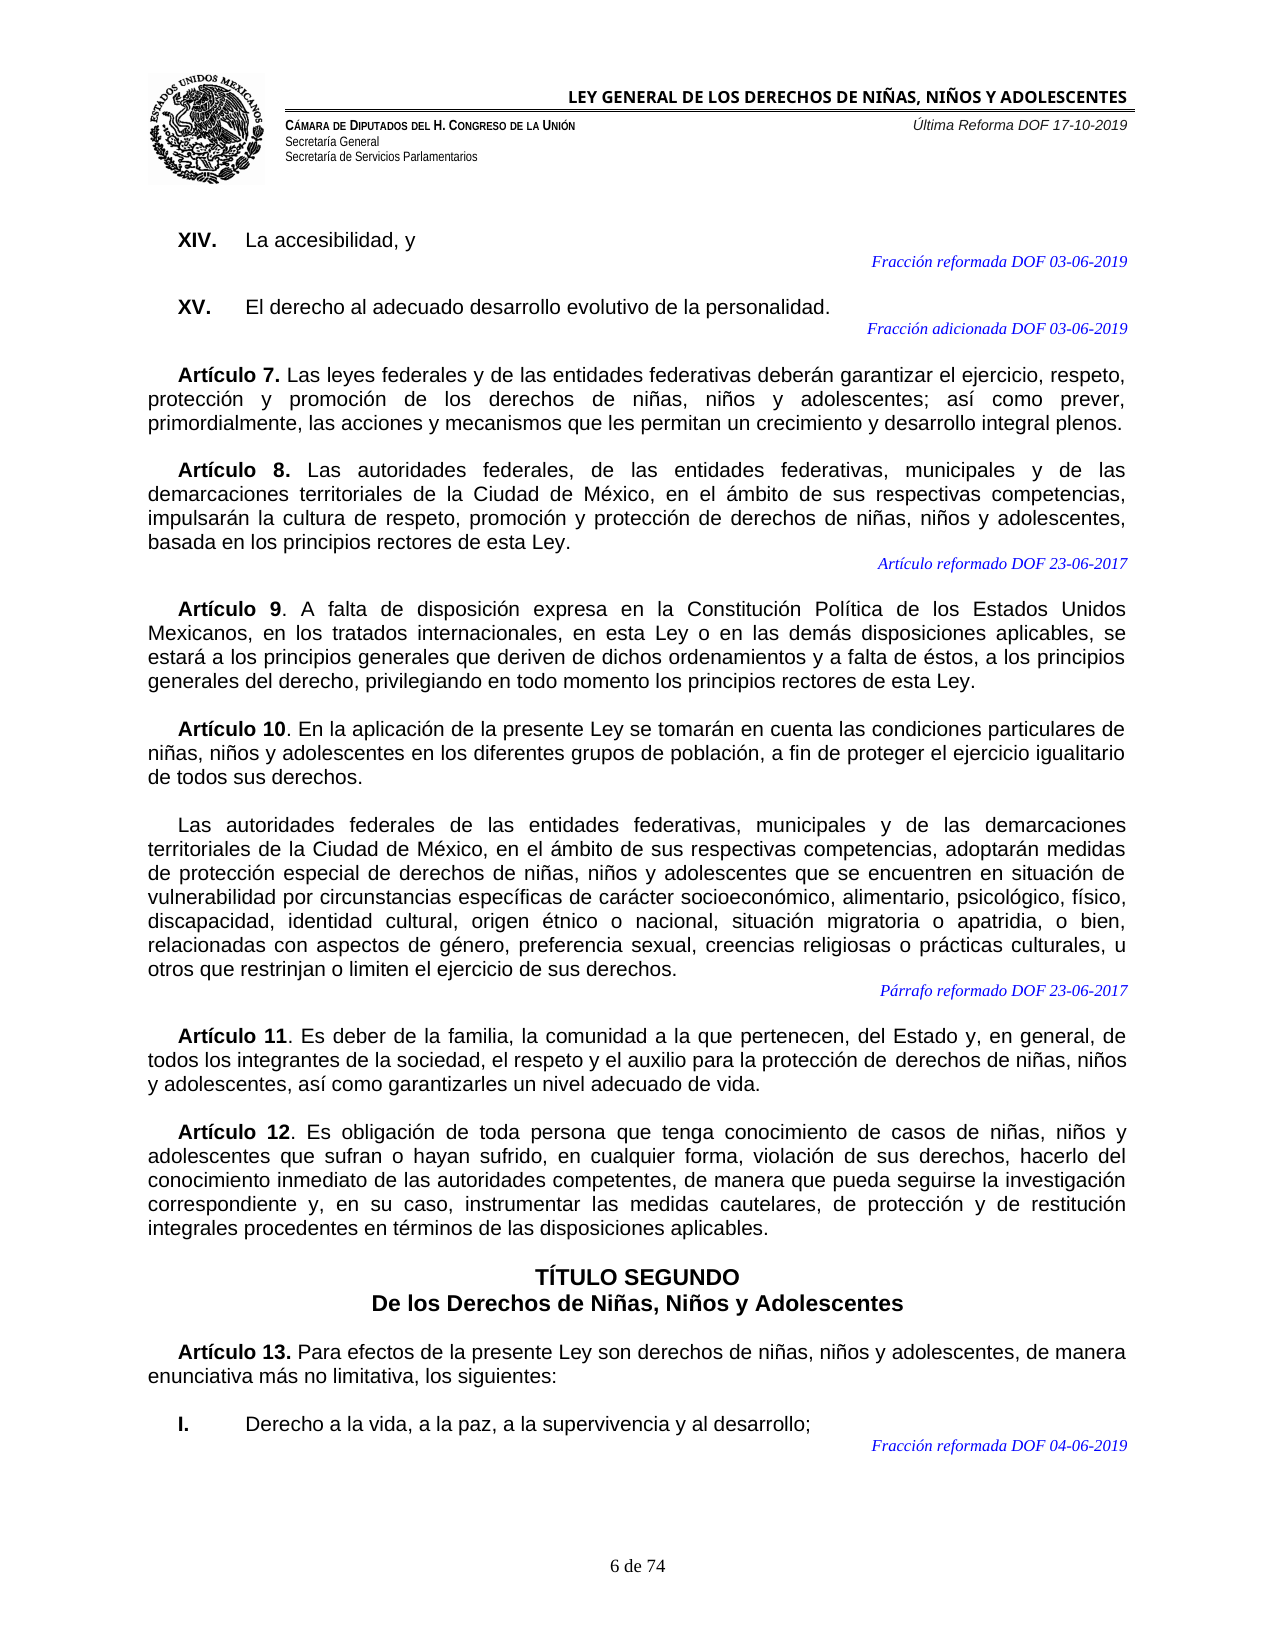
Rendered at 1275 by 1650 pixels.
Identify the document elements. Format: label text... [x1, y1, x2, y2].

text Fracción reformada DOF 04-06-2019 [148, 1436, 1127, 1455]
text Artículo 13. Para efectos de la presente Ley son derechos de niñas, niños y adolescentes, de manera enunciativa más no limitativa, los siguientes: [148, 1340, 1127, 1388]
text XIV. La accesibilidad, y [178, 228, 1127, 252]
text Artículo 12. Es obligación de toda persona que tenga conocimiento de casos de niñas, niños y adolescentes que sufran o hayan sufrido, en cualquier forma, violación de sus derechos, hacerlo del conocimiento inmediato de las autoridades competentes, de manera que pueda seguirse la investigación correspondiente y, en su caso, instrumentar las medidas cautelares, de protección y de restitución integrales procedentes en términos de las disposiciones aplicables. [148, 1120, 1127, 1239]
text Fracción adicionada DOF 03-06-2019 [148, 319, 1127, 338]
text I. Derecho a la vida, a la paz, a la supervivencia y al desarrollo; [178, 1412, 1127, 1436]
text Artículo 8. Las autoridades federales, de las entidades federativas, municipales y de las demarcaciones territoriales de la Ciudad de México, en el ámbito de sus respectivas competencias, impulsarán la cultura de respeto, promoción y protección de derechos de niñas, niños y adolescentes, basada en los principios rectores de esta Ley. [148, 458, 1127, 554]
text Las autoridades federales de las entidades federativas, municipales y de las demarcaciones territoriales de la Ciudad de México, en el ámbito de sus respectivas competencias, adoptarán medidas de protección especial de derechos de niñas, niños y adolescentes que se encuentren en situación de vulnerabilidad por circunstancias específicas de carácter socioeconómico, alimentario, psicológico, físico, discapacidad, identidad cultural, origen étnico o nacional, situación migratoria o apatridia, o bien, relacionadas con aspectos de género, preferencia sexual, creencias religiosas o prácticas culturales, u otros que restrinjan o limiten el ejercicio de sus derechos. [148, 813, 1127, 981]
text Párrafo reformado DOF 23-06-2017 [148, 981, 1127, 1000]
text Artículo 10. En la aplicación de la presente Ley se tomarán en cuenta las condiciones particulares de niñas, niños y adolescentes en los diferentes grupos de población, a fin de proteger el ejercicio igualitario de todos sus derechos. [148, 717, 1127, 789]
text De los Derechos de Niñas, Niños y Adolescentes [148, 1290, 1127, 1316]
text Artículo reformado DOF 23-06-2017 [148, 554, 1127, 573]
text Fracción reformada DOF 03-06-2019 [148, 252, 1127, 271]
text Artículo 9. A falta de disposición expresa en la Constitución Política de los Estados Unidos Mexicanos, en los tratados internacionales, en esta Ley o en las demás disposiciones aplicables, se estará a los principios generales que deriven de dichos ordenamientos y a falta de éstos, a los principios generales del derecho, privilegiando en todo momento los principios rectores de esta Ley. [148, 597, 1127, 693]
text XV. El derecho al adecuado desarrollo evolutivo de la personalidad. [178, 295, 1127, 319]
text Artículo 11. Es deber de la familia, la comunidad a la que pertenecen, del Estado y, en general, de todos los integrantes de la sociedad, el respeto y el auxilio para la protección de derechos de niñas, niños y adolescentes, así como garantizarles un nivel adecuado de vida. [148, 1024, 1127, 1096]
text TÍTULO SEGUNDO [148, 1263, 1127, 1290]
text Artículo 7. Las leyes federales y de las entidades federativas deberán garantizar el ejercicio, respeto, protección y promoción de los derechos de niñas, niños y adolescentes; así como prever, primordialmente, las acciones y mecanismos que les permitan un crecimiento y desarrollo integral plenos. [148, 362, 1127, 434]
